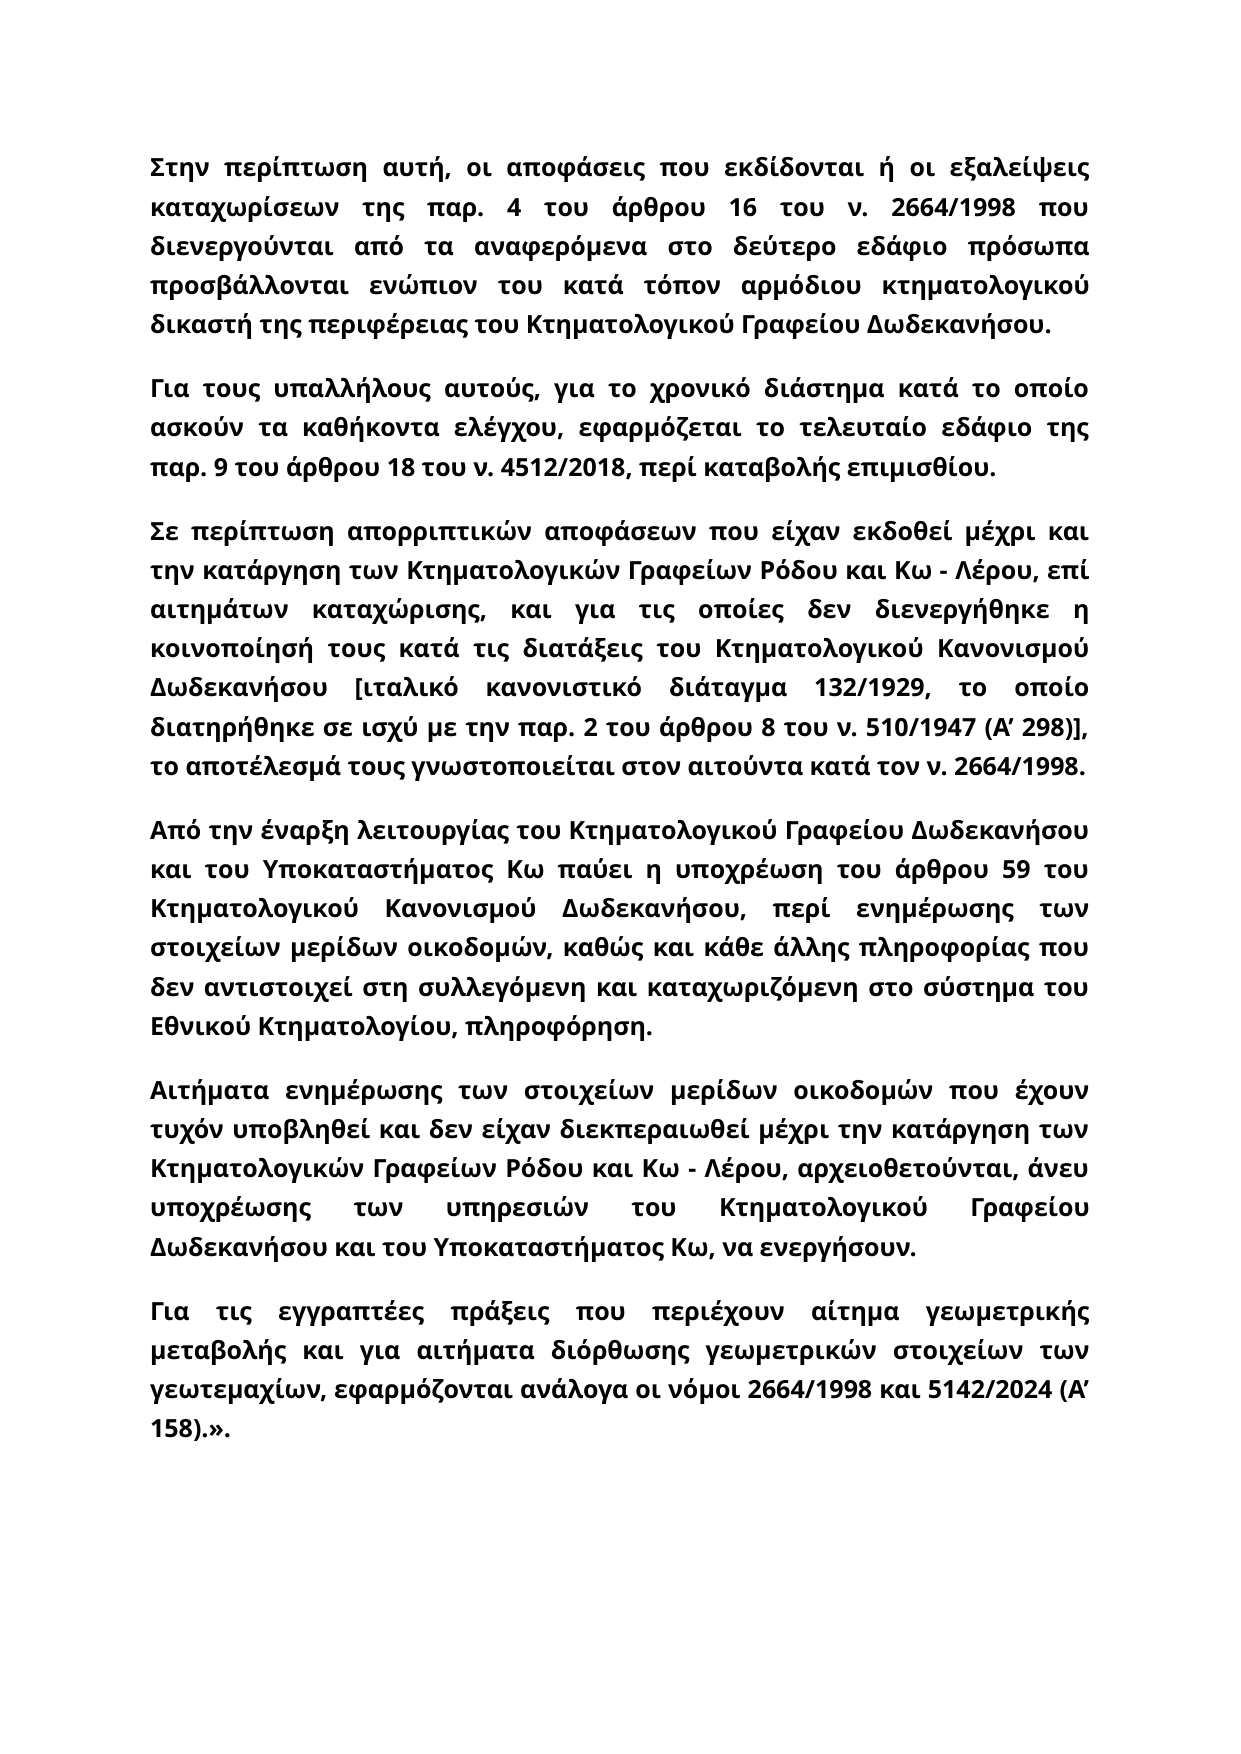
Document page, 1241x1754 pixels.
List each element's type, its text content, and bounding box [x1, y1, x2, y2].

text Από την έναρξη λειτουργίας του Κτηματολογικού Γραφείου Δωδεκανήσου και του Υποκαταστήματος Κω παύει η υποχρέωση του άρθρου 59 του Κτηματολογικού Κανονισμού Δωδεκανήσου, περί ενημέρωσης των στοιχείων μερίδων οικοδομών, καθώς και κάθε άλλης πληροφορίας που δεν αντιστοιχεί στη συλλεγόμενη και καταχωριζόμενη στο σύστημα του Εθνικού Κτηματολογίου, πληροφόρηση. [150, 812, 1090, 1042]
text Για τις εγγραπτέες πράξεις που περιέχουν αίτημα γεωμετρικής μεταβολής και για αιτήματα διόρθωσης γεωμετρικών στοιχείων των γεωτεμαχίων, εφαρμόζονται ανάλογα οι νόμοι 2664/1998 και 5142/2024 (Α’ 158).». [150, 1293, 1090, 1445]
text Σε περίπτωση απορριπτικών αποφάσεων που είχαν εκδοθεί μέχρι και την κατάργηση των Κτηματολογικών Γραφείων Ρόδου και Κω - Λέρου, επί αιτημάτων καταχώρισης, και για τις οποίες δεν διενεργήθηκε η κοινοποίησή τους κατά τις διατάξεις του Κτηματολογικού Κανονισμού Δωδεκανήσου [ιταλικό κανονιστικό διάταγμα 132/1929, το οποίο διατηρήθηκε σε ισχύ με την παρ. 2 του άρθρου 8 του ν. 510/1947 (Α’ 298)], το αποτέλεσμά τους γνωστοποιείται στον αιτούντα κατά τον ν. 2664/1998. [150, 513, 1090, 782]
text Αιτήματα ενημέρωσης των στοιχείων μερίδων οικοδομών που έχουν τυχόν υποβληθεί και δεν είχαν διεκπεραιωθεί μέχρι την κατάργηση των Κτηματολογικών Γραφείων Ρόδου και Κω - Λέρου, αρχειοθετούνται, άνευ υποχρέωσης των υπηρεσιών του Κτηματολογικού Γραφείου Δωδεκανήσου και του Υποκαταστήματος Κω, να ενεργήσουν. [150, 1072, 1090, 1263]
text Στην περίπτωση αυτή, οι αποφάσεις που εκδίδονται ή οι εξαλείψεις καταχωρίσεων της παρ. 4 του άρθρου 16 του ν. 2664/1998 που διενεργούνται από τα αναφερόμενα στο δεύτερο εδάφιο πρόσωπα προσβάλλονται ενώπιον του κατά τόπον αρμόδιου κτηματολογικού δικαστή της περιφέρειας του Κτηματολογικού Γραφείου Δωδεκανήσου. [150, 150, 1090, 341]
text Για τους υπαλλήλους αυτούς, για το χρονικό διάστημα κατά το οποίο ασκούν τα καθήκοντα ελέγχου, εφαρμόζεται το τελευταίο εδάφιο της παρ. 9 του άρθρου 18 του ν. 4512/2018, περί καταβολής επιμισθίου. [150, 371, 1090, 483]
